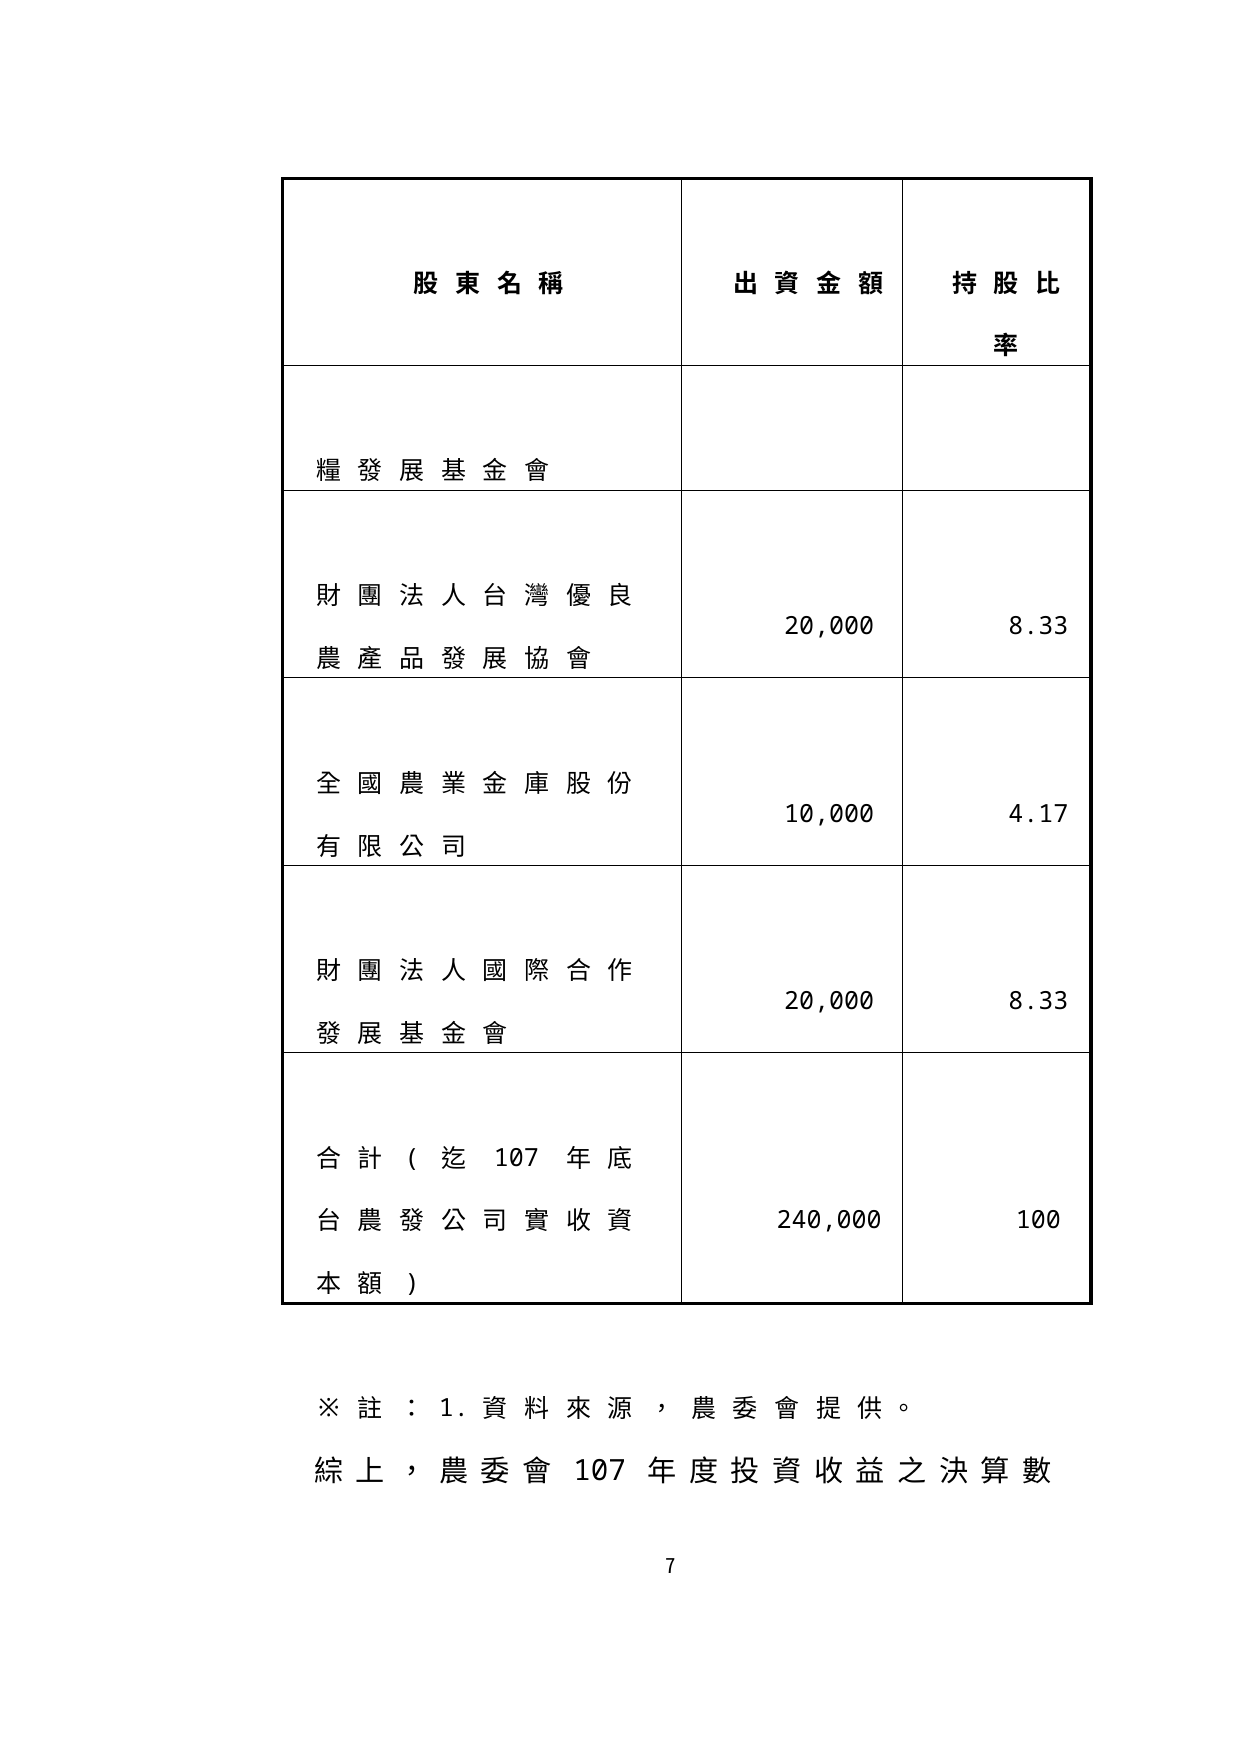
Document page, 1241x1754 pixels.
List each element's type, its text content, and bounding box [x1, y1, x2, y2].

table_cell 合計(迄107年底台農發公司實收資本額) [284, 1053, 681, 1302]
table_header 股東名稱 [284, 180, 681, 365]
table_cell 10,000 [682, 678, 902, 865]
table_cell 20,000 [682, 866, 902, 1052]
table_cell 財團法人台灣優良農產品發展協會 [284, 491, 681, 677]
table_cell 20,000 [682, 491, 902, 677]
table_cell 糧發展基金會 [284, 366, 681, 490]
table_cell [903, 366, 1089, 490]
table_cell 8.33 [903, 866, 1089, 1052]
text 綜上，農委會107年度投資收益之決算數 [242, 1427, 1058, 1490]
table_cell 100 [903, 1053, 1089, 1302]
table_header 出資金額 [682, 180, 902, 365]
table_cell 全國農業金庫股份有限公司 [284, 678, 681, 865]
table_cell 240,000 [682, 1053, 902, 1302]
table_cell 4.17 [903, 678, 1089, 865]
table_cell 8.33 [903, 491, 1089, 677]
table_cell [682, 366, 902, 490]
text ※註：1.資料來源，農委會提供。 [271, 1365, 1058, 1427]
table_header 持股比率 [903, 180, 1089, 365]
table_cell 財團法人國際合作發展基金會 [284, 866, 681, 1052]
